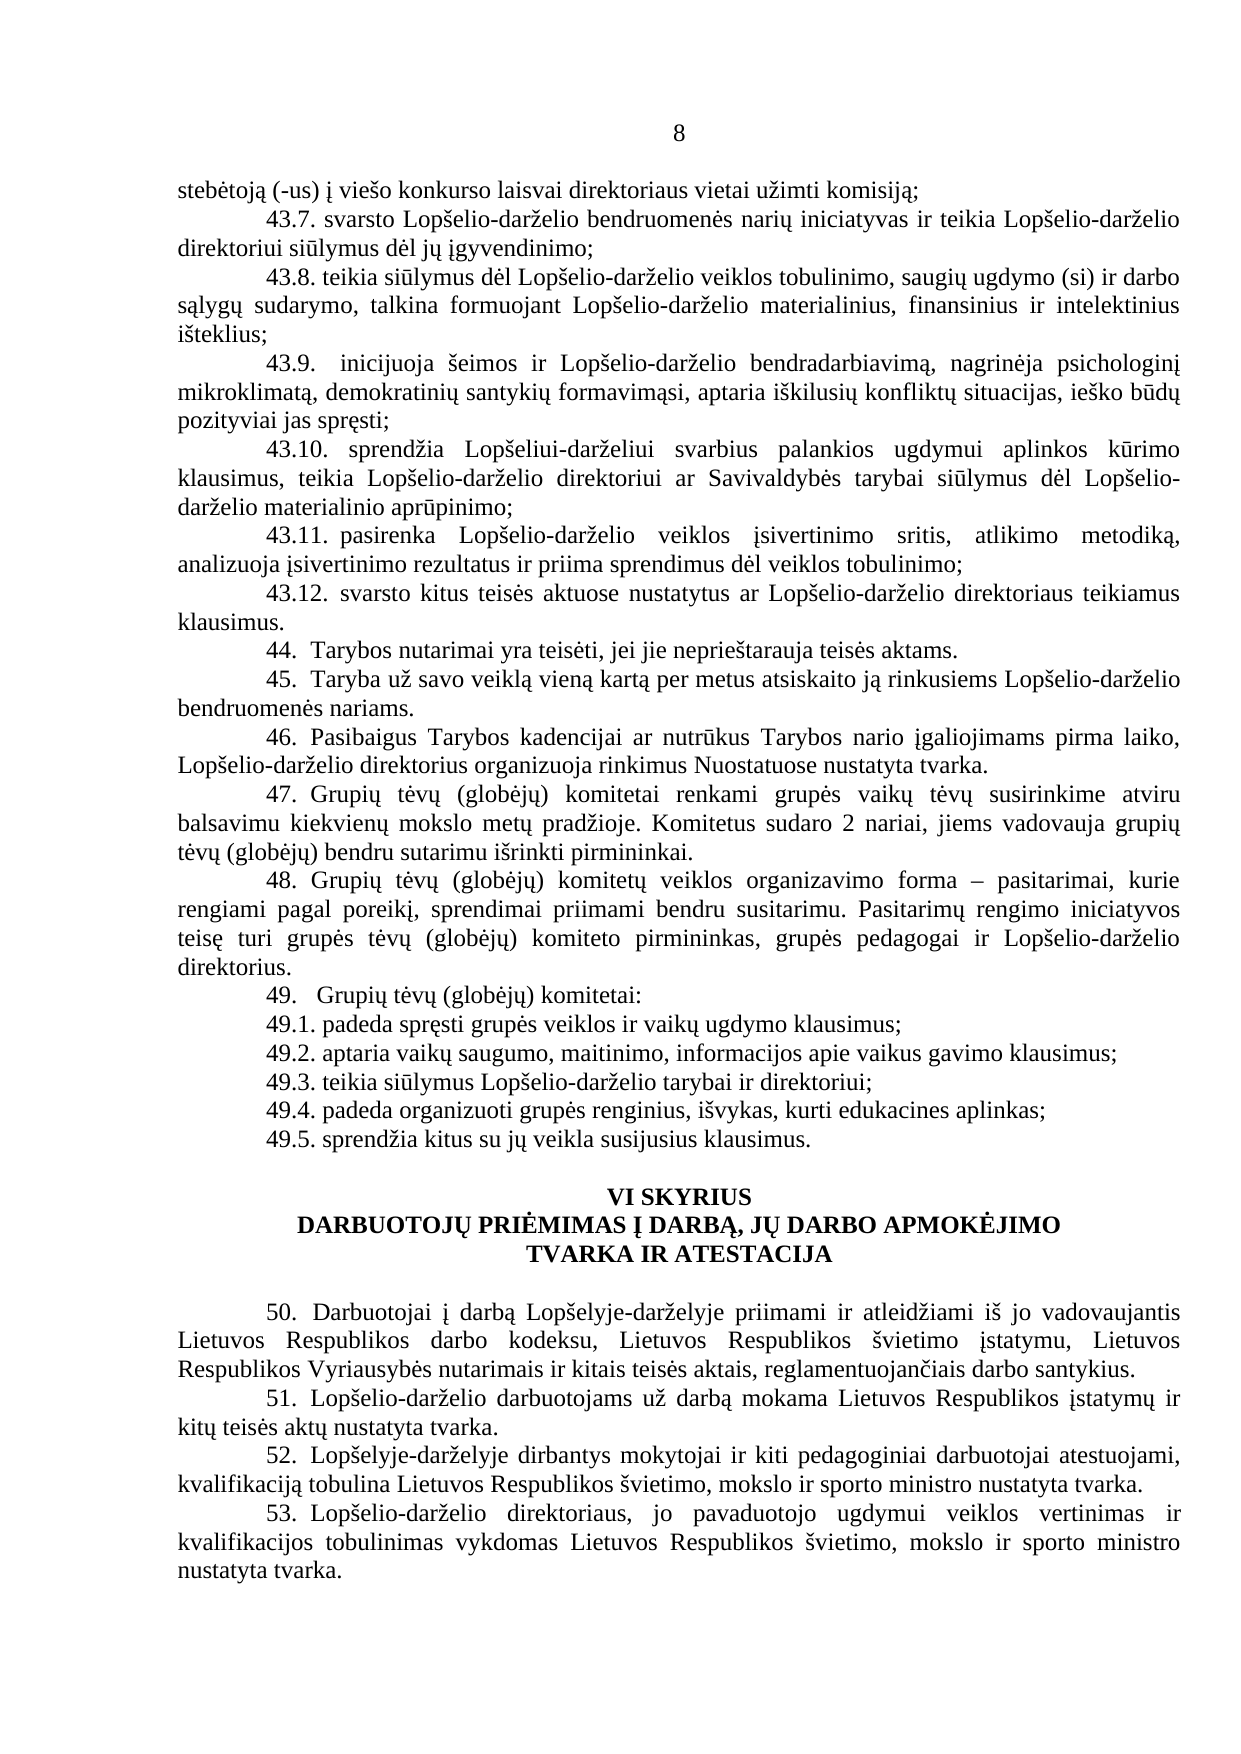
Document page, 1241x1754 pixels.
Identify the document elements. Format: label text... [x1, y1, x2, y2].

text 50. Darbuotojai į darbą Lopšelyje-darželyje priimami ir atleidžiami iš jo vadovaujantis Lietuvos Respublikos darbo kodeksu, Lietuvos Respublikos švietimo įstatymu, Lietuvos Respublikos Vyriausybės nutarimais ir kitais teisės aktais, reglamentuojančiais darbo santykius. [177, 1297, 1181, 1383]
text 47. Grupių tėvų (globėjų) komitetai renkami grupės vaikų tėvų susirinkime atviru balsavimu kiekvienų mokslo metų pradžioje. Komitetus sudaro 2 nariai, jiems vadovauja grupių tėvų (globėjų) bendru sutarimu išrinkti pirmininkai. [177, 779, 1181, 866]
text TVARKA IR ATESTACIJA [177, 1239, 1181, 1268]
text 43.12. svarsto kitus teisės aktuose nustatytus ar Lopšelio-darželio direktoriaus teikiamus klausimus. [177, 578, 1181, 636]
text 51. Lopšelio-darželio darbuotojams už darbą mokama Lietuvos Respublikos įstatymų ir kitų teisės aktų nustatyta tvarka. [177, 1383, 1181, 1441]
text 48. Grupių tėvų (globėjų) komitetų veiklos organizavimo forma – pasitarimai, kurie rengiami pagal poreikį, sprendimai priimami bendru susitarimu. Pasitarimų rengimo iniciatyvos teisę turi grupės tėvų (globėjų) komiteto pirmininkas, grupės pedagogai ir Lopšelio-darželio direktorius. [177, 866, 1181, 981]
text 43.10. sprendžia Lopšeliui-darželiui svarbius palankios ugdymui aplinkos kūrimo klausimus, teikia Lopšelio-darželio direktoriui ar Savivaldybės tarybai siūlymus dėl Lopšelio-darželio materialinio aprūpinimo; [177, 434, 1181, 521]
text 49. Grupių tėvų (globėjų) komitetai: [177, 981, 1181, 1009]
text 43.11. pasirenka Lopšelio-darželio veiklos įsivertinimo sritis, atlikimo metodiką, analizuoja įsivertinimo rezultatus ir priima sprendimus dėl veiklos tobulinimo; [177, 521, 1181, 578]
text DARBUOTOJŲ PRIĖMIMAS Į DARBĄ, JŲ DARBO APMOKĖJIMO [177, 1211, 1181, 1239]
text 43.9. inicijuoja šeimos ir Lopšelio-darželio bendradarbiavimą, nagrinėja psichologinį mikroklimatą, demokratinių santykių formavimąsi, aptaria iškilusių konfliktų situacijas, ieško būdų pozityviai jas spręsti; [177, 348, 1181, 434]
text 45. Taryba už savo veiklą vieną kartą per metus atsiskaito ją rinkusiems Lopšelio-darželio bendruomenės nariams. [177, 664, 1181, 722]
text 44. Tarybos nutarimai yra teisėti, jei jie neprieštarauja teisės aktams. [177, 636, 1181, 664]
text VI SKYRIUS [177, 1182, 1181, 1211]
text 49.2. aptaria vaikų saugumo, maitinimo, informacijos apie vaikus gavimo klausimus; [177, 1038, 1181, 1067]
text 43.8. teikia siūlymus dėl Lopšelio-darželio veiklos tobulinimo, saugių ugdymo (si) ir darbo sąlygų sudarymo, talkina formuojant Lopšelio-darželio materialinius, finansinius ir intelektinius išteklius; [177, 262, 1181, 348]
text 49.5. sprendžia kitus su jų veikla susijusius klausimus. [177, 1124, 1181, 1153]
text stebėtoją (-us) į viešo konkurso laisvai direktoriaus vietai užimti komisiją; [177, 176, 1181, 204]
text 46. Pasibaigus Tarybos kadencijai ar nutrūkus Tarybos nario įgaliojimams pirma laiko, Lopšelio-darželio direktorius organizuoja rinkimus Nuostatuose nustatyta tvarka. [177, 722, 1181, 779]
text 53. Lopšelio-darželio direktoriaus, jo pavaduotojo ugdymui veiklos vertinimas ir kvalifikacijos tobulinimas vykdomas Lietuvos Respublikos švietimo, mokslo ir sporto ministro nustatyta tvarka. [177, 1498, 1181, 1584]
text 49.1. padeda spręsti grupės veiklos ir vaikų ugdymo klausimus; [177, 1009, 1181, 1038]
text 49.3. teikia siūlymus Lopšelio-darželio tarybai ir direktoriui; [177, 1067, 1181, 1096]
text 49.4. padeda organizuoti grupės renginius, išvykas, kurti edukacines aplinkas; [177, 1096, 1181, 1124]
text 52. Lopšelyje-darželyje dirbantys mokytojai ir kiti pedagoginiai darbuotojai atestuojami, kvalifikaciją tobulina Lietuvos Respublikos švietimo, mokslo ir sporto ministro nustatyta tvarka. [177, 1441, 1181, 1498]
text 43.7. svarsto Lopšelio-darželio bendruomenės narių iniciatyvas ir teikia Lopšelio-darželio direktoriui siūlymus dėl jų įgyvendinimo; [177, 204, 1181, 262]
